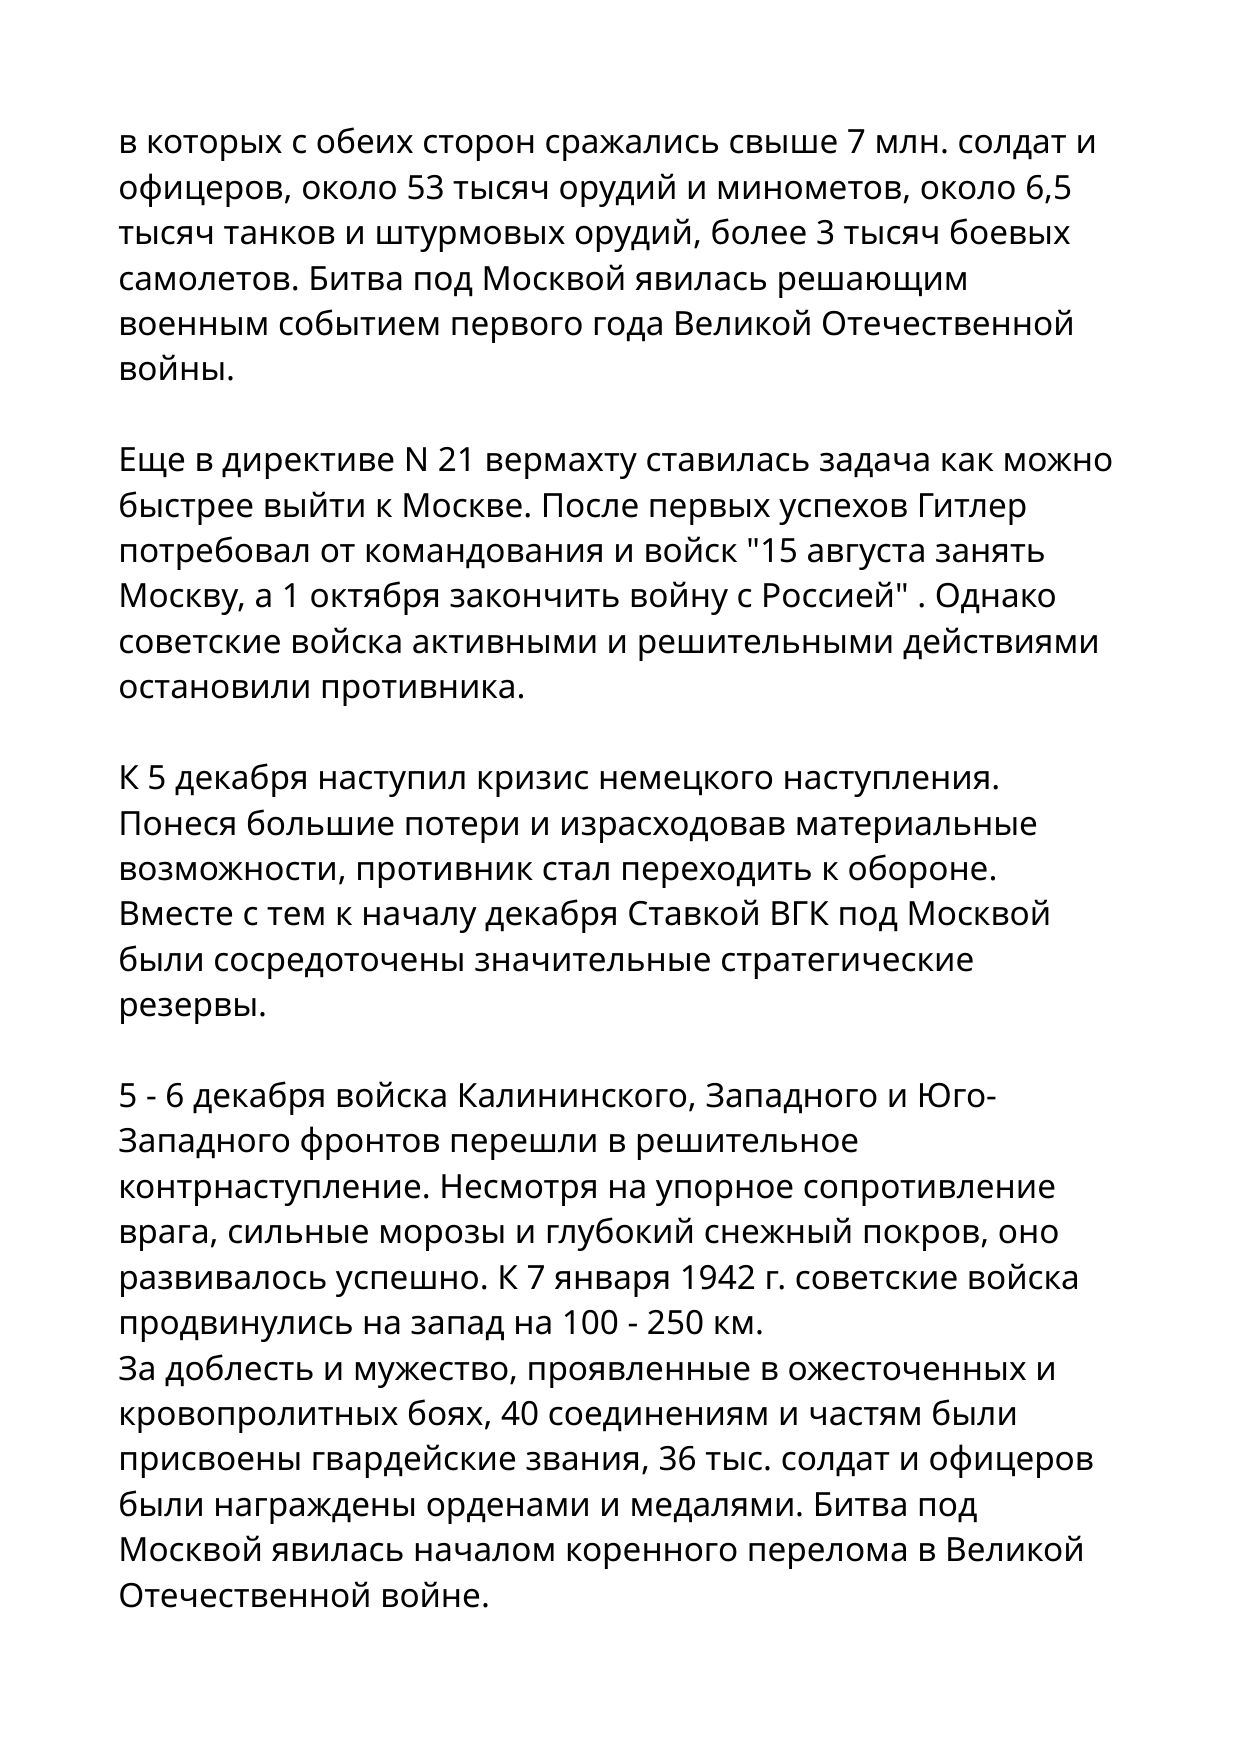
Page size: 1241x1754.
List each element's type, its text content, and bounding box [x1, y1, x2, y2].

text в которых с обеих сторон сражались свыше 7 млн. солдат и офицеров, около 53 тысяч орудий и минометов, около 6,5 тысяч танков и штурмовых орудий, более 3 тысяч боевых самолетов. Битва под Москвой явилась решающим военным событием первого года Великой Отечественной войны. Еще в директиве N 21 вермахту ставилась задача как можно быстрее выйти к Москве. После первых успехов Гитлер потребовал от командования и войск "15 августа занять Москву, а 1 октября закончить войну с Россией" . Однако советские войска активными и решительными действиями остановили противника. К 5 декабря наступил кризис немецкого наступления. Понеся большие потери и израсходовав материальные возможности, противник стал переходить к обороне. Вместе с тем к началу декабря Ставкой ВГК под Москвой были сосредоточены значительные стратегические резервы. 5 - 6 декабря войска Калининского, Западного и Юго-Западного фронтов перешли в решительное контрнаступление. Несмотря на упорное сопротивление врага, сильные морозы и глубокий снежный покров, оно развивалось успешно. К 7 января 1942 г. советские войска продвинулись на запад на 100 - 250 км. За доблесть и мужество, проявленные в ожесточенных и кровопролитных боях, 40 соединениям и частям были присвоены гвардейские звания, 36 тыс. солдат и офицеров были награждены орденами и медалями. Битва под Москвой явилась началом коренного перелома в Великой Отечественной войне. [118, 118, 1122, 1617]
